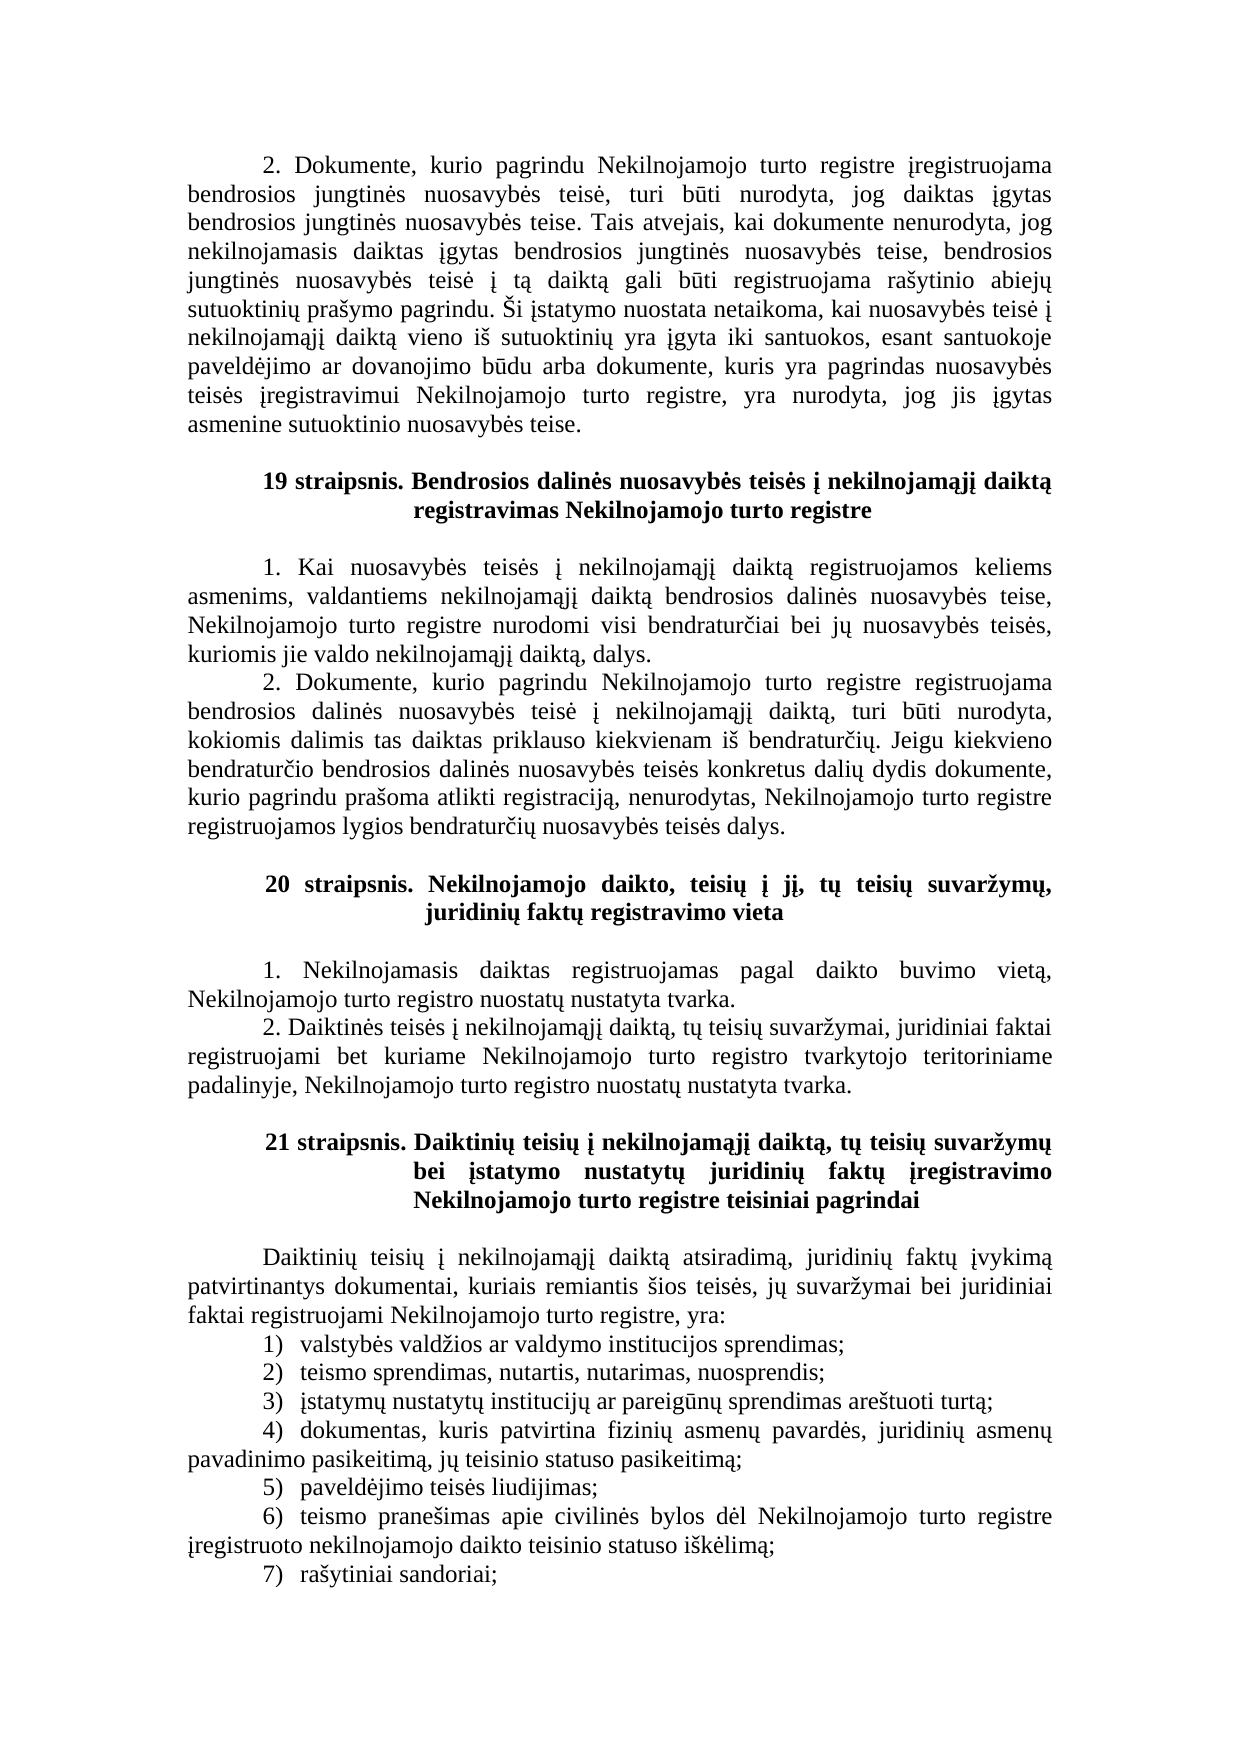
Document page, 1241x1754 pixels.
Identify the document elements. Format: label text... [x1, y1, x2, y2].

text 5) paveldėjimo teisės liudijimas; [187, 1472, 1053, 1501]
text 21 straipsnis. Daiktinių teisių į nekilnojamąjį daiktą, tų teisių suvaržymų bei įstatymo nustatytų juridinių faktų įregistravimo Nekilnojamojo turto registre teisiniai pagrindai [265, 1127, 1053, 1214]
text 19 straipsnis. Bendrosios dalinės nuosavybės teisės į nekilnojamąjį daiktą registravimas Nekilnojamojo turto registre [262, 466, 1053, 524]
text 1. Nekilnojamasis daiktas registruojamas pagal daikto buvimo vietą, Nekilnojamojo turto registro nuostatų nustatyta tvarka. [187, 955, 1053, 1012]
text 4) dokumentas, kuris patvirtina fizinių asmenų pavardės, juridinių asmenų pavadinimo pasikeitimą, jų teisinio statuso pasikeitimą; [187, 1415, 1053, 1472]
text Daiktinių teisių į nekilnojamąjį daiktą atsiradimą, juridinių faktų įvykimą patvirtinantys dokumentai, kuriais remiantis šios teisės, jų suvaržymai bei juridiniai faktai registruojami Nekilnojamojo turto registre, yra: [187, 1242, 1053, 1329]
text 7) rašytiniai sandoriai; [187, 1559, 1053, 1587]
text 2) teismo sprendimas, nutartis, nutarimas, nuosprendis; [187, 1357, 1053, 1386]
text 1) valstybės valdžios ar valdymo institucijos sprendimas; [187, 1329, 1053, 1357]
text 6) teismo pranešimas apie civilinės bylos dėl Nekilnojamojo turto registre įregistruoto nekilnojamojo daikto teisinio statuso iškėlimą; [187, 1501, 1053, 1559]
text 20 straipsnis. Nekilnojamojo daikto, teisių į jį, tų teisių suvaržymų, juridinių faktų registravimo vieta [265, 869, 1053, 926]
text 2. Dokumente, kurio pagrindu Nekilnojamojo turto registre registruojama bendrosios dalinės nuosavybės teisė į nekilnojamąjį daiktą, turi būti nurodyta, kokiomis dalimis tas daiktas priklauso kiekvienam iš bendraturčių. Jeigu kiekvieno bendraturčio bendrosios dalinės nuosavybės teisės konkretus dalių dydis dokumente, kurio pagrindu prašoma atlikti registraciją, nenurodytas, Nekilnojamojo turto registre registruojamos lygios bendraturčių nuosavybės teisės dalys. [187, 667, 1053, 840]
text 2. Dokumente, kurio pagrindu Nekilnojamojo turto registre įregistruojama bendrosios jungtinės nuosavybės teisė, turi būti nurodyta, jog daiktas įgytas bendrosios jungtinės nuosavybės teise. Tais atvejais, kai dokumente nenurodyta, jog nekilnojamasis daiktas įgytas bendrosios jungtinės nuosavybės teise, bendrosios jungtinės nuosavybės teisė į tą daiktą gali būti registruojama rašytinio abiejų sutuoktinių prašymo pagrindu. Ši įstatymo nuostata netaikoma, kai nuosavybės teisė į nekilnojamąjį daiktą vieno iš sutuoktinių yra įgyta iki santuokos, esant santuokoje paveldėjimo ar dovanojimo būdu arba dokumente, kuris yra pagrindas nuosavybės teisės įregistravimui Nekilnojamojo turto registre, yra nurodyta, jog jis įgytas asmenine sutuoktinio nuosavybės teise. [187, 150, 1053, 437]
text 3) įstatymų nustatytų institucijų ar pareigūnų sprendimas areštuoti turtą; [187, 1386, 1053, 1415]
text 1. Kai nuosavybės teisės į nekilnojamąjį daiktą registruojamos keliems asmenims, valdantiems nekilnojamąjį daiktą bendrosios dalinės nuosavybės teise, Nekilnojamojo turto registre nurodomi visi bendraturčiai bei jų nuosavybės teisės, kuriomis jie valdo nekilnojamąjį daiktą, dalys. [187, 552, 1053, 667]
text 2. Daiktinės teisės į nekilnojamąjį daiktą, tų teisių suvaržymai, juridiniai faktai registruojami bet kuriame Nekilnojamojo turto registro tvarkytojo teritoriniame padalinyje, Nekilnojamojo turto registro nuostatų nustatyta tvarka. [187, 1012, 1053, 1099]
